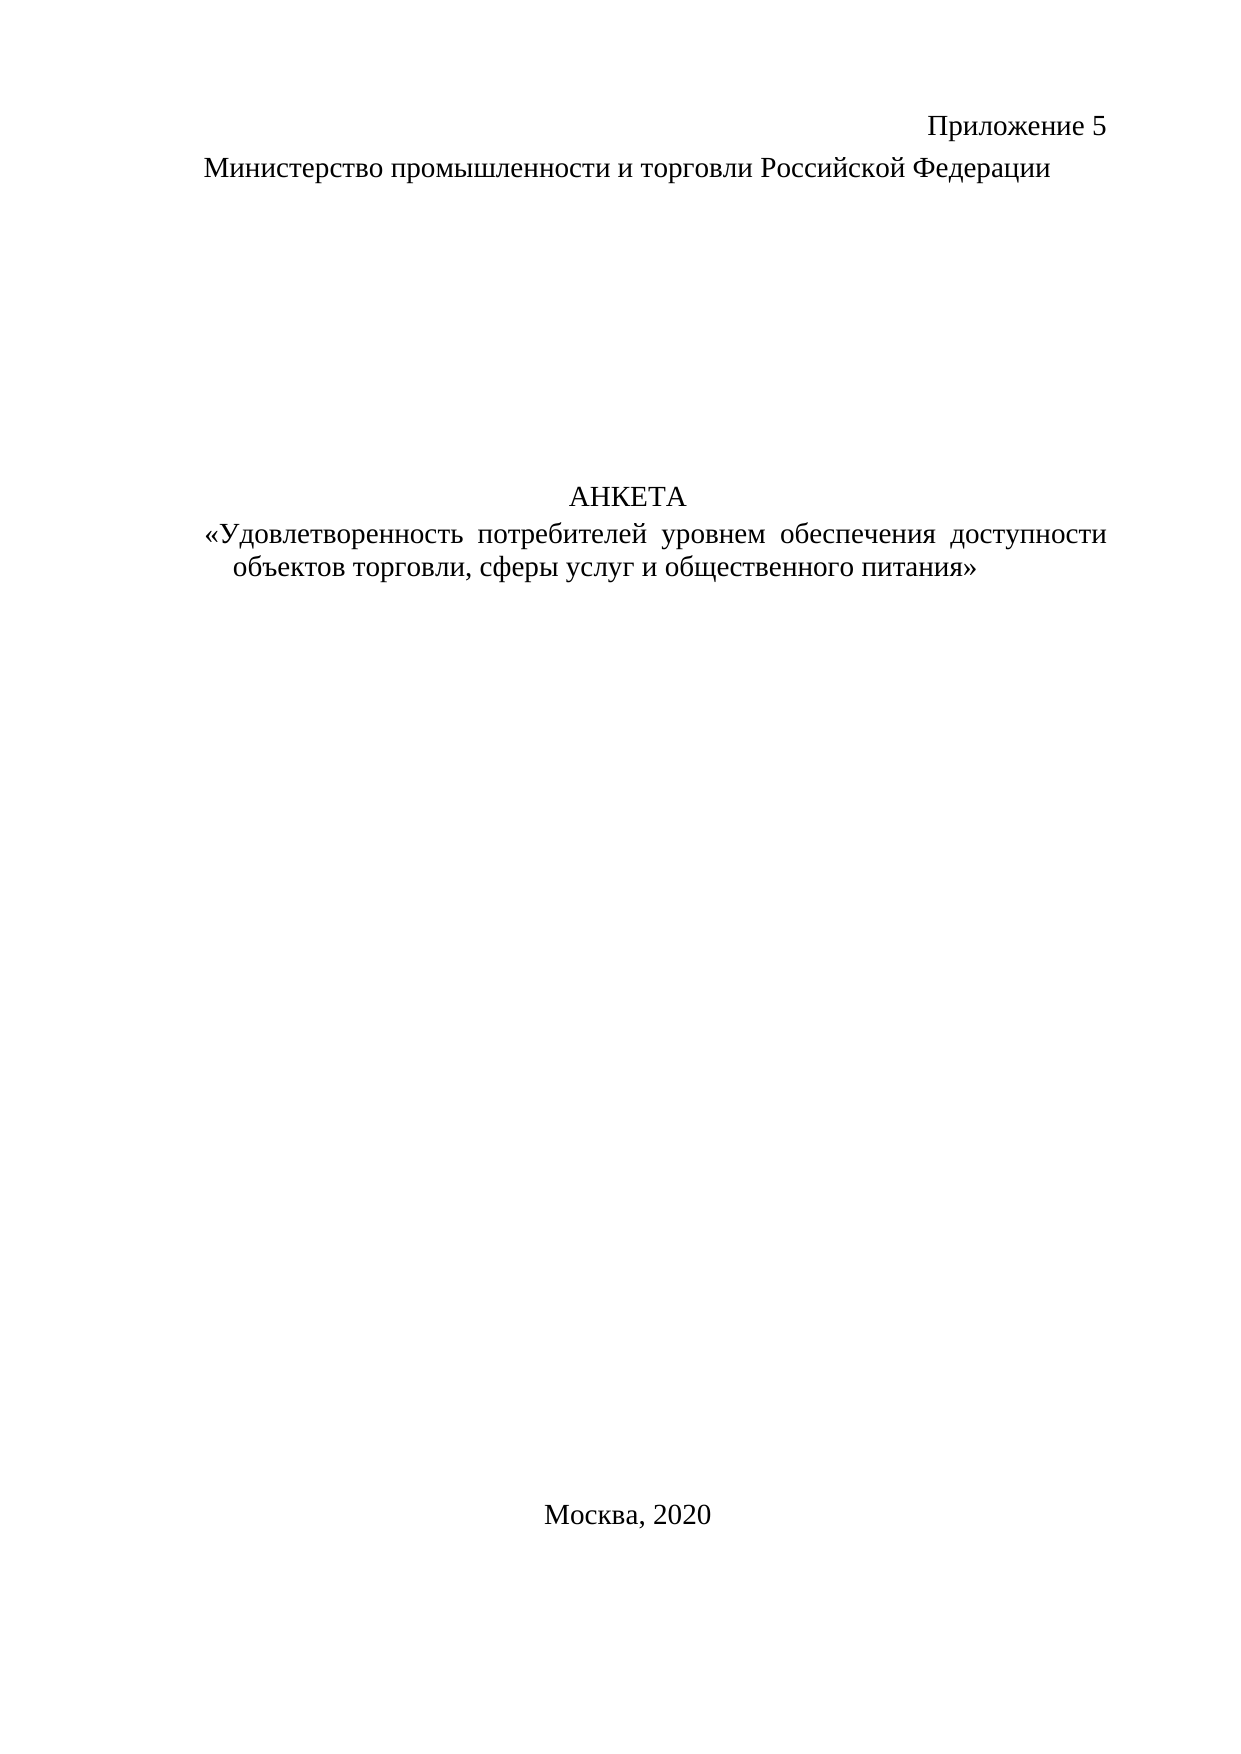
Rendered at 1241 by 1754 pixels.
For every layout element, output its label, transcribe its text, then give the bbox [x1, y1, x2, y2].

text Москва, 2020 [487, 1497, 775, 1531]
text АНКЕТА [487, 479, 775, 513]
text «Удовлетворенность потребителей уровнем обеспечения доступности объектов торговли, сферы услуг и общественного питания» [204, 516, 1107, 583]
text Приложение 5 [74, 108, 1114, 142]
text Министерство промышленности и торговли Российской Федерации [147, 151, 1114, 184]
